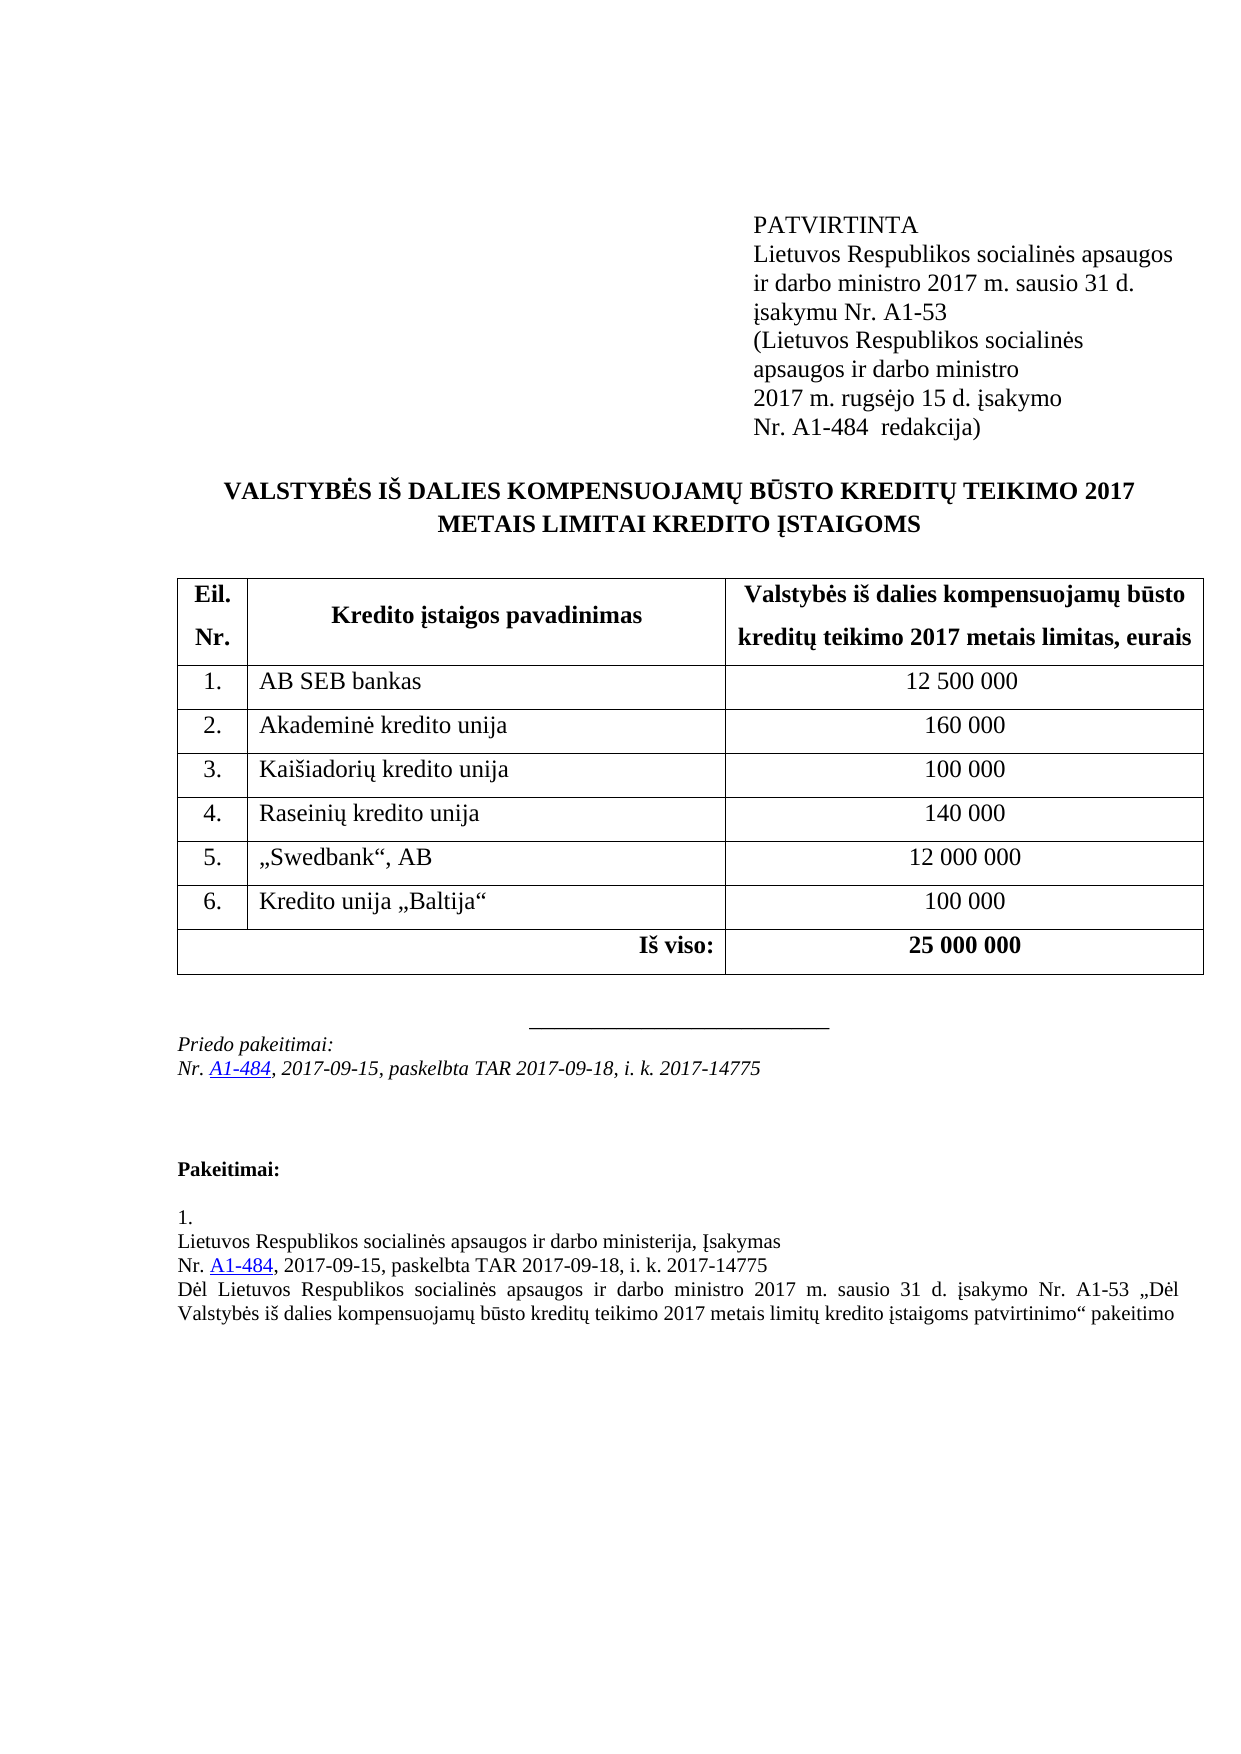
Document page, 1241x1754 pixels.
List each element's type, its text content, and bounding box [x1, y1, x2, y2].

text Dėl Lietuvos Respublikos socialinės apsaugos ir darbo ministro 2017 m. sausio 31 d. įsakymo Nr. A1-53 „Dėl Valstybės iš dalies kompensuojamų būsto kreditų teikimo 2017 metais limitų kredito įstaigoms patvirtinimo“ pakeitimo [177, 1277, 1181, 1325]
table_header Eil. Nr. [178, 579, 247, 665]
table_cell 25 000 000 [726, 930, 1203, 973]
table_cell 2. [178, 710, 247, 753]
table_cell 12 000 000 [726, 842, 1203, 885]
table_cell AB SEB bankas [248, 666, 725, 709]
table_cell 3. [178, 754, 247, 797]
text ir darbo ministro 2017 m. sausio 31 d. [753, 268, 1181, 297]
table_cell 4. [178, 798, 247, 841]
table_cell 140 000 [726, 798, 1203, 841]
text Lietuvos Respublikos socialinės apsaugos [753, 239, 1181, 268]
text apsaugos ir darbo ministro [753, 354, 1181, 383]
text VALSTYBĖS IŠ DALIES KOMPENSUOJAMŲ BŪSTO KREDITŲ teikimo 2017 metais LIMITai KREDITO ĮSTAIGOMS [177, 476, 1181, 538]
table_cell 12 500 000 [726, 666, 1203, 709]
text Priedo pakeitimai: [177, 1032, 1181, 1056]
text Pakeitimai: [177, 1157, 1181, 1181]
table_cell 1. [178, 666, 247, 709]
table_cell 5. [178, 842, 247, 885]
table_header Kredito įstaigos pavadinimas [248, 579, 725, 665]
table_cell „Swedbank“, AB [248, 842, 725, 885]
text (Lietuvos Respublikos socialinės [753, 326, 1181, 354]
table_cell 100 000 [726, 754, 1203, 797]
table_header Valstybės iš dalies kompensuojamų būsto kreditų teikimo 2017 metais limitas, eurais [726, 579, 1203, 665]
table_cell 100 000 [726, 886, 1203, 929]
table_cell 6. [178, 886, 247, 929]
text Lietuvos Respublikos socialinės apsaugos ir darbo ministerija, Įsakymas [177, 1229, 1181, 1253]
table_cell Iš viso: [178, 930, 725, 973]
text Nr. A1-484, 2017-09-15, paskelbta TAR 2017-09-18, i. k. 2017-14775 [177, 1253, 1181, 1277]
table_cell 160 000 [726, 710, 1203, 753]
text PATVIRTINTA [753, 211, 1181, 239]
table_cell Kredito unija „Baltija“ [248, 886, 725, 929]
text ________________________ [177, 1003, 1181, 1032]
text Nr. A1-484 redakcija) [753, 412, 1181, 441]
text 1. [177, 1205, 1181, 1229]
text Nr. A1-484, 2017-09-15, paskelbta TAR 2017-09-18, i. k. 2017-14775 [177, 1056, 1181, 1080]
text 2017 m. rugsėjo 15 d. įsakymo [753, 383, 1181, 412]
table_cell Akademinė kredito unija [248, 710, 725, 753]
table_cell Raseinių kredito unija [248, 798, 725, 841]
text įsakymu Nr. A1-53 [753, 297, 1181, 326]
table_cell Kaišiadorių kredito unija [248, 754, 725, 797]
